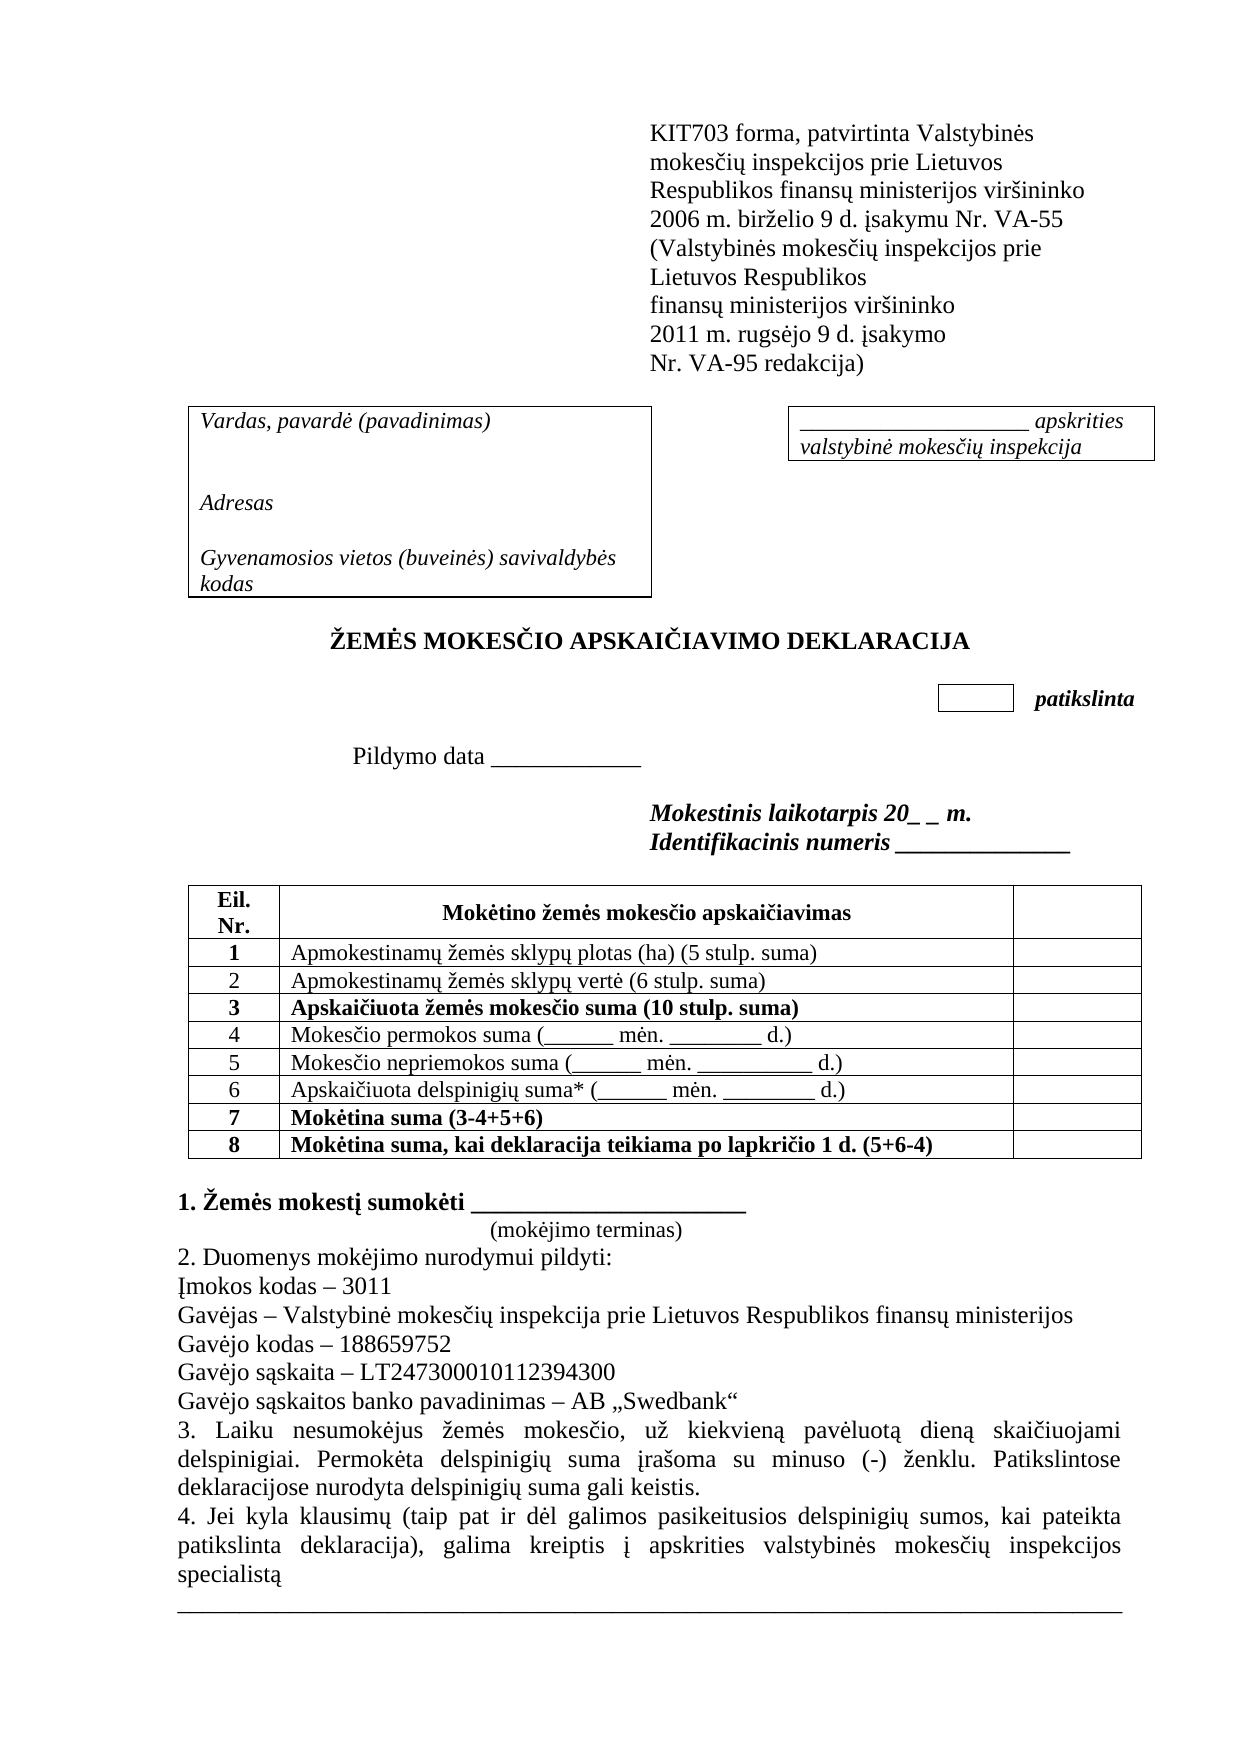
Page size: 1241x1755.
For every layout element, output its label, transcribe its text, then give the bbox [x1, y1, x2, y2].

text Identifikacinis numeris ______________ [649, 827, 1122, 856]
text (Valstybinės mokesčių inspekcijos prie Lietuvos Respublikos [649, 233, 1122, 291]
table_header Vardas, pavardė (pavadinimas) [189, 407, 651, 433]
table_cell [652, 543, 788, 596]
text 2006 m. birželio 9 d. įsakymu Nr. VA-55 [649, 204, 1122, 233]
table_header ____________________ apskrities valstybinė mokesčių inspekcija [789, 407, 1154, 460]
table_cell [652, 433, 788, 460]
table_cell Apmokestinamų žemės sklypų plotas (ha) (5 stulp. suma) [280, 939, 1013, 966]
table_cell [789, 461, 1154, 596]
text _ [177, 1587, 1122, 1612]
text 2. Duomenys mokėjimo nurodymui pildyti: [177, 1242, 1122, 1271]
table_cell [652, 515, 788, 543]
text Pildymo data ____________ [352, 741, 1122, 769]
text 4. Jei kyla klausimų (taip pat ir dėl galimos pasikeitusios delspinigių sumos, kai pateikta patikslinta deklaracija), galima kreiptis į apskrities valstybinės mokesčių inspekcijos specialistą [177, 1501, 1122, 1587]
table_header [939, 685, 1013, 711]
table_cell [1014, 1131, 1141, 1157]
table_header [189, 684, 938, 711]
table_cell 7 [189, 1104, 279, 1130]
table_cell Adresas [189, 488, 651, 515]
table_cell 2 [189, 967, 279, 993]
text 3. Laiku nesumokėjus žemės mokesčio, už kiekvieną pavėluotą dieną skaičiuojami delspinigiai. Permokėta delspinigių suma įrašoma su minuso (-) ženklu. Patikslintose deklaracijose nurodyta delspinigių suma gali keistis. [177, 1415, 1122, 1501]
table_cell [189, 433, 651, 460]
table_cell [1014, 1022, 1141, 1048]
text Respublikos finansų ministerijos viršininko [649, 176, 1122, 204]
table_cell [652, 460, 788, 488]
text mokesčių inspekcijos prie Lietuvos [649, 147, 1122, 176]
text ŽEMĖS MOKESČIO APSKAIČIAVIMO DEKLARACIJA [177, 626, 1122, 655]
table_cell 5 [189, 1049, 279, 1075]
table_cell [1014, 1049, 1141, 1075]
table_cell [189, 460, 651, 488]
table_cell 4 [189, 1022, 279, 1048]
text Gavėjo sąskaitos banko pavadinimas – AB „Swedbank“ [177, 1386, 1122, 1415]
table_cell [1014, 967, 1141, 993]
table_header Mokėtino žemės mokesčio apskaičiavimas [280, 886, 1013, 938]
text KIT703 forma, patvirtinta Valstybinės [649, 118, 1122, 147]
text 2011 m. rugsėjo 9 d. įsakymo [649, 319, 1122, 348]
table_header [652, 406, 788, 433]
table_cell Apskaičiuota delspinigių suma* (______ mėn. ________ d.) [280, 1076, 1013, 1103]
table_cell Mokesčio permokos suma (______ mėn. ________ d.) [280, 1022, 1013, 1048]
table_cell [1014, 939, 1141, 966]
table_cell [1014, 994, 1141, 1021]
text Gavėjas – Valstybinė mokesčių inspekcija prie Lietuvos Respublikos finansų ministerijos [177, 1300, 1122, 1329]
text Nr. VA-95 redakcija) [649, 348, 1122, 377]
table_header Eil. Nr. [189, 886, 279, 938]
table_cell [1014, 1104, 1141, 1130]
table_cell 3 [189, 994, 279, 1021]
table_cell [1014, 1076, 1141, 1103]
table_cell 6 [189, 1076, 279, 1103]
text Gavėjo sąskaita – LT247300010112394300 [177, 1357, 1122, 1386]
table_header [1014, 886, 1141, 938]
table_cell 8 [189, 1131, 279, 1157]
table_cell [652, 488, 788, 515]
table_cell Apskaičiuota žemės mokesčio suma (10 stulp. suma) [280, 994, 1013, 1021]
table_cell Mokesčio nepriemokos suma (______ mėn. __________ d.) [280, 1049, 1013, 1075]
text finansų ministerijos viršininko [649, 291, 1122, 319]
text Mokestinis laikotarpis 20_ _ m. [649, 798, 1122, 827]
table_cell Mokėtina suma, kai deklaracija teikiama po lapkričio 1 d. (5+6-4) [280, 1131, 1013, 1157]
table_cell Gyvenamosios vietos (buveinės) savivaldybės kodas [189, 543, 651, 596]
text (mokėjimo terminas) [490, 1216, 1122, 1242]
table_header patikslinta [1014, 684, 1153, 711]
text Įmokos kodas – 3011 [177, 1271, 1122, 1300]
text 1. Žemės mokestį sumokėti ______________________ [177, 1187, 1122, 1216]
text Gavėjo kodas – 188659752 [177, 1329, 1122, 1357]
table_cell Apmokestinamų žemės sklypų vertė (6 stulp. suma) [280, 967, 1013, 993]
table_cell 1 [189, 939, 279, 966]
table_cell Mokėtina suma (3-4+5+6) [280, 1104, 1013, 1130]
table_cell [189, 515, 651, 543]
